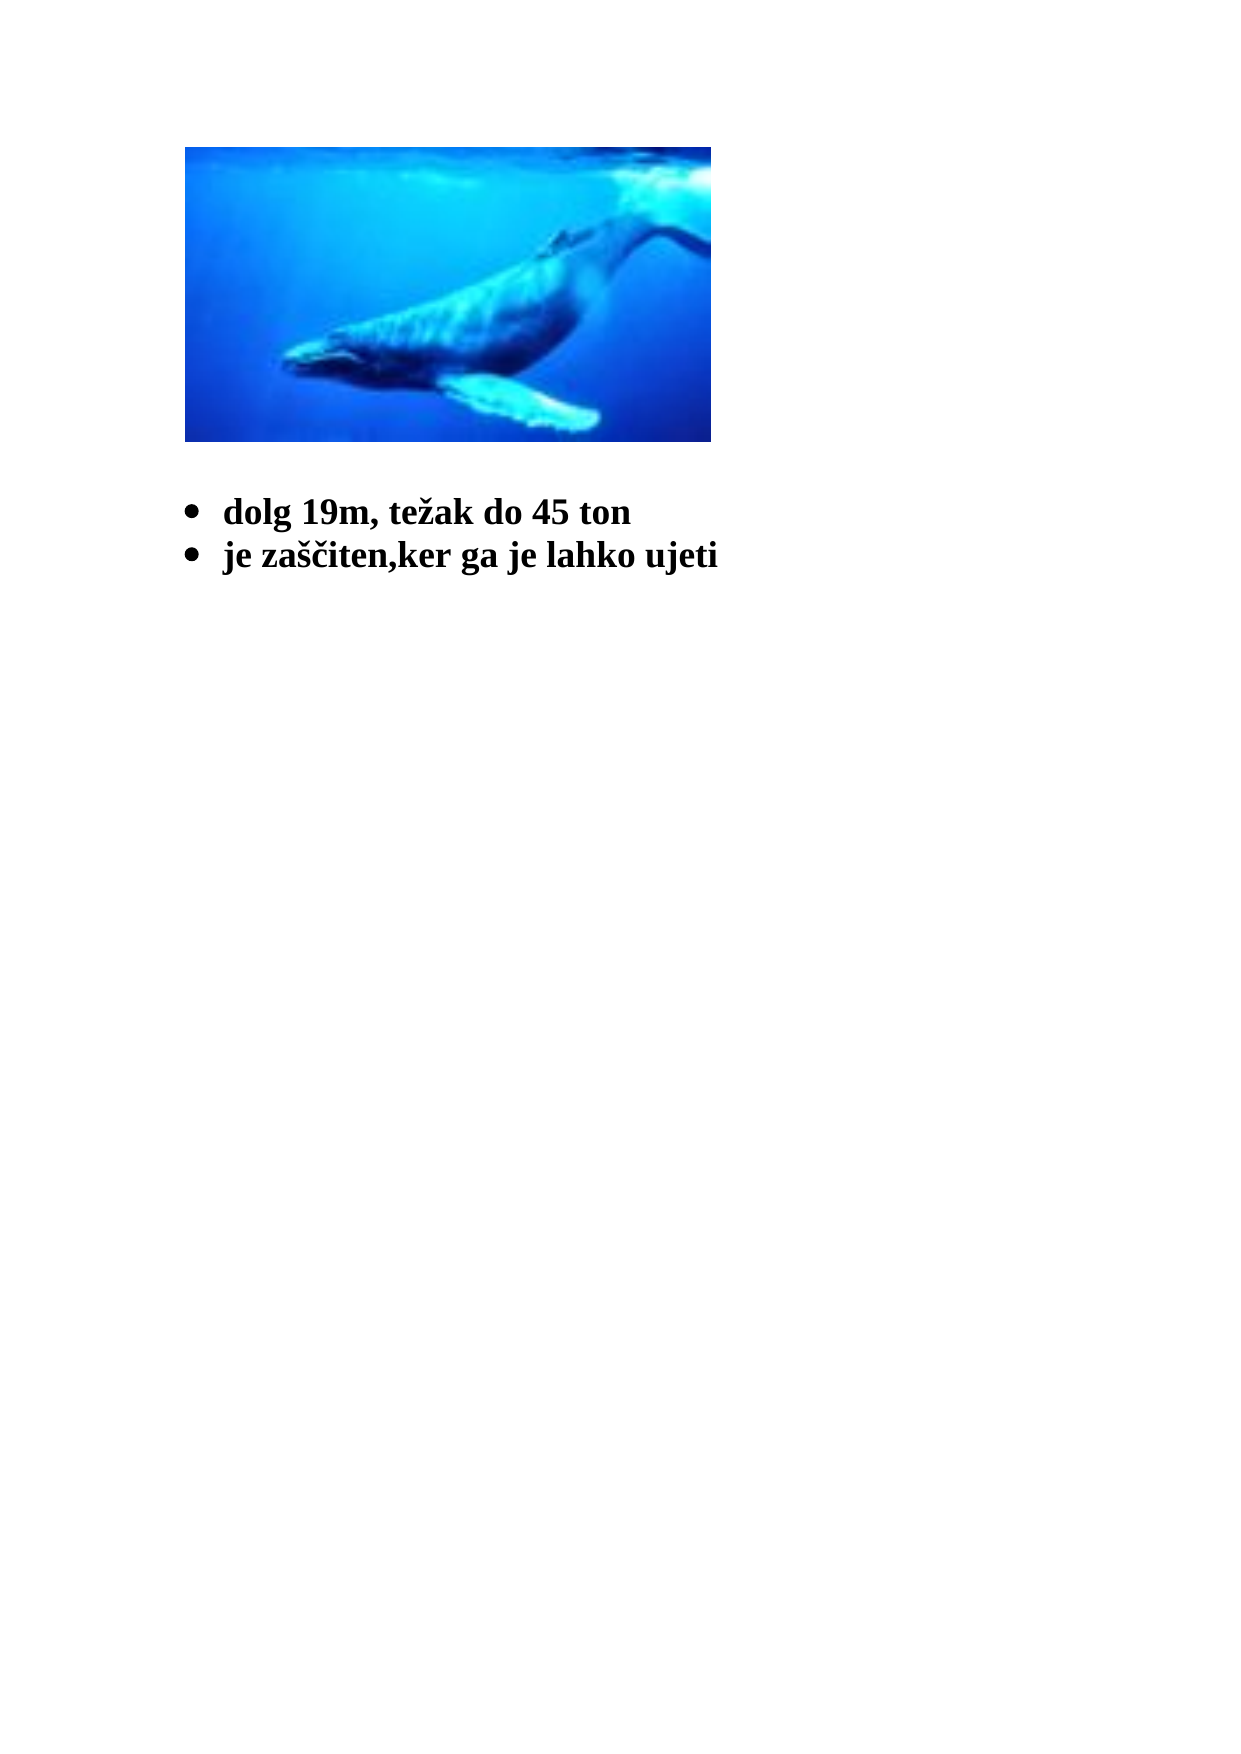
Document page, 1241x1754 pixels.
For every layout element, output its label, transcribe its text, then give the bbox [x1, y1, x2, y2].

list dolg 19m, težak do 45 ton [185, 489, 1093, 532]
list je zaščiten,ker ga je lahko ujeti [185, 532, 1093, 576]
picture [185, 147, 711, 442]
